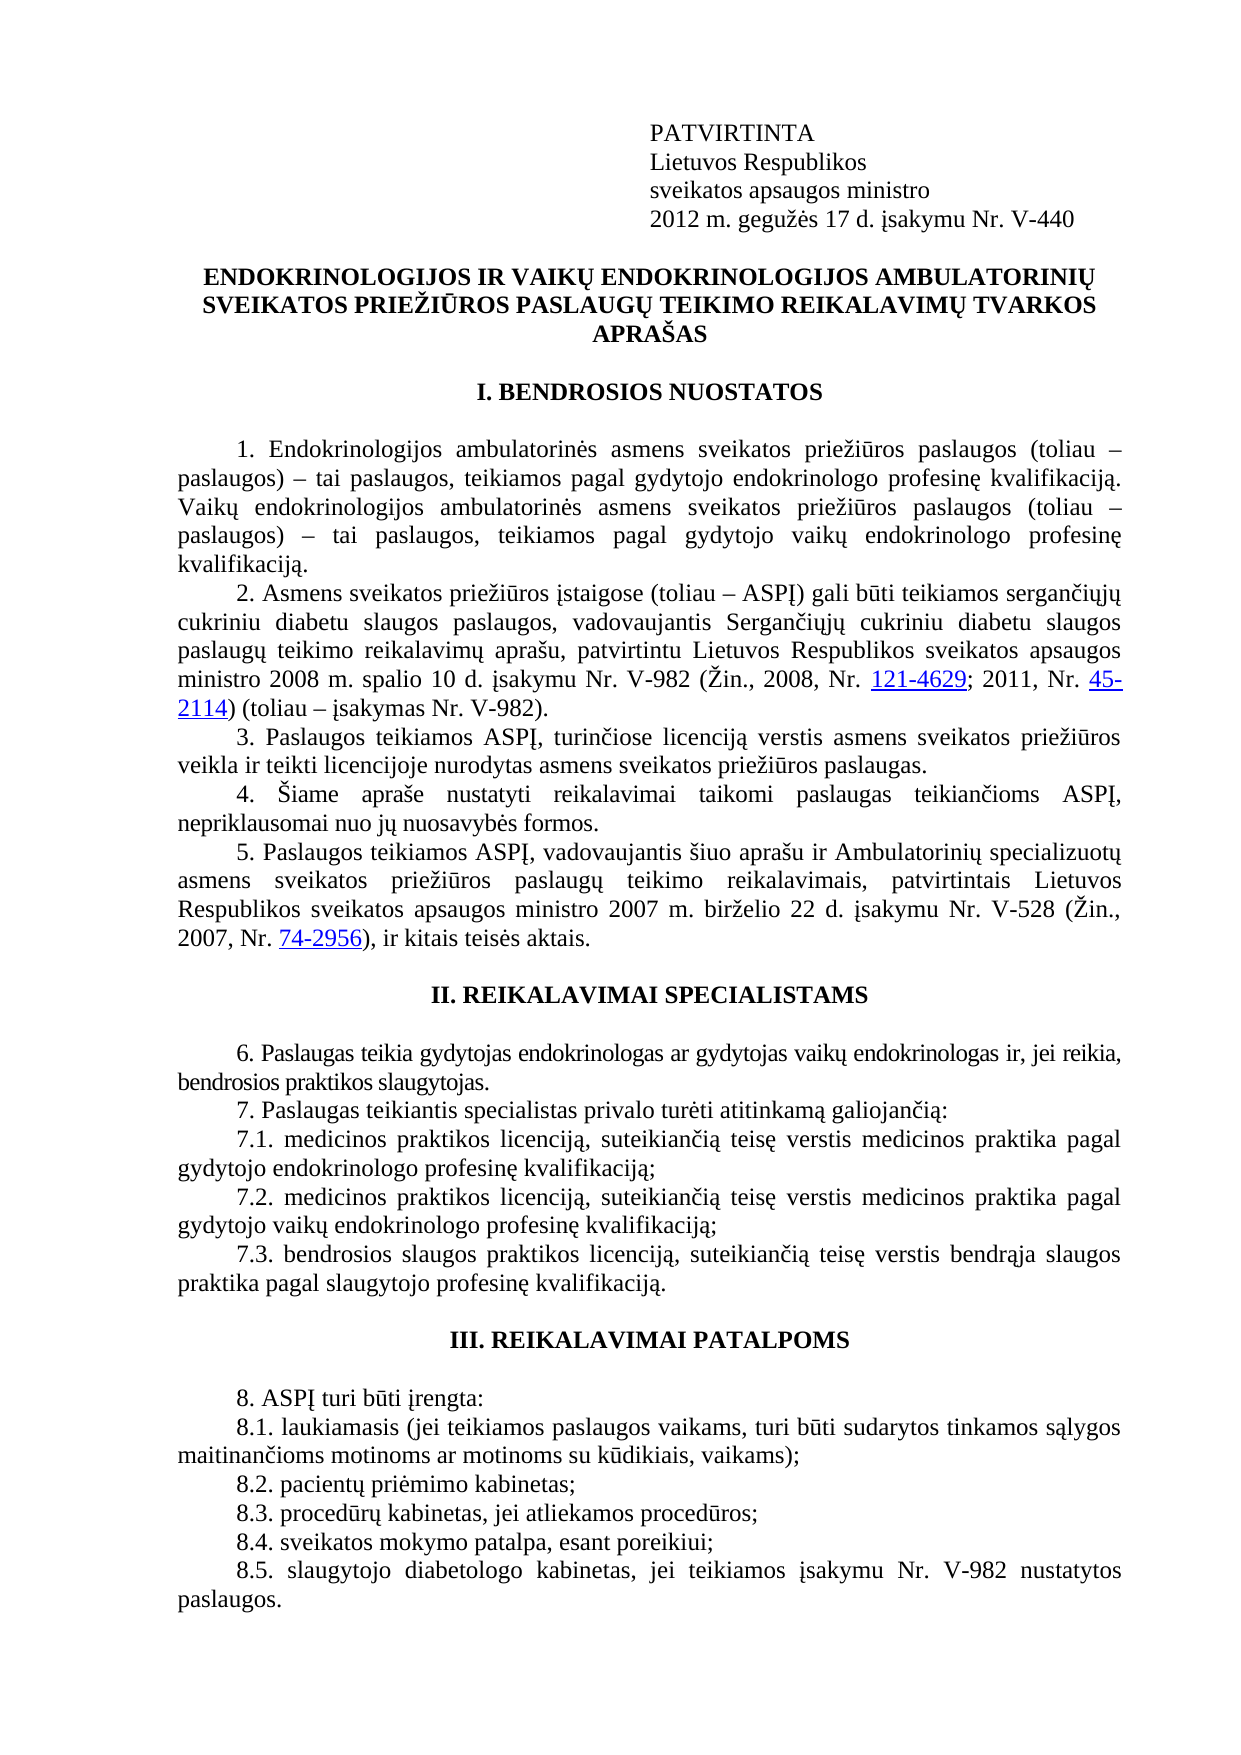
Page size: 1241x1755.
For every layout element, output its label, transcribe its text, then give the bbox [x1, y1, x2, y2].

text 4. Šiame apraše nustatyti reikalavimai taikomi paslaugas teikiančioms ASPĮ, nepriklausomai nuo jų nuosavybės formos. [177, 779, 1122, 837]
text 7.2. medicinos praktikos licenciją, suteikiančią teisę verstis medicinos praktika pagal gydytojo vaikų endokrinologo profesinę kvalifikaciją; [177, 1182, 1122, 1239]
text 7. Paslaugas teikiantis specialistas privalo turėti atitinkamą galiojančią: [177, 1096, 1122, 1124]
text 8.4. sveikatos mokymo patalpa, esant poreikiui; [177, 1527, 1122, 1556]
text III. REIKALAVIMAI PATALPOMS [177, 1326, 1122, 1354]
text II. REIKALAVIMAI SPECIALISTAMS [177, 981, 1122, 1009]
text ENDOKRINOlogijos IR VAIKŲ ENDOKRINOLOGIJOS AMBULATORINIŲ [177, 262, 1122, 291]
text 6. Paslaugas teikia gydytojas endokrinologas ar gydytojas vaikų endokrinologas ir, jei reikia, bendrosios praktikos slaugytojas. [177, 1038, 1122, 1096]
text PATVIRTINTA [649, 118, 1122, 147]
text 8.3. procedūrų kabinetas, jei atliekamos procedūros; [177, 1498, 1122, 1527]
text 2. Asmens sveikatos priežiūros įstaigose (toliau – ASPĮ) gali būti teikiamos sergančiųjų cukriniu diabetu slaugos paslaugos, vadovaujantis Sergančiųjų cukriniu diabetu slaugos paslaugų teikimo reikalavimų aprašu, patvirtintu Lietuvos Respublikos sveikatos apsaugos ministro 2008 m. spalio 10 d. įsakymu Nr. V-982 (Žin., 2008, Nr. 121-4629; 2011, Nr. 45-2114) (toliau – įsakymas Nr. V-982). [177, 578, 1122, 722]
text 7.1. medicinos praktikos licenciją, suteikiančią teisę verstis medicinos praktika pagal gydytojo endokrinologo profesinę kvalifikaciją; [177, 1124, 1122, 1182]
text sveikatos apsaugos ministro [649, 176, 1122, 204]
text 5. Paslaugos teikiamos ASPĮ, vadovaujantis šiuo aprašu ir Ambulatorinių specializuotų asmens sveikatos priežiūros paslaugų teikimo reikalavimais, patvirtintais Lietuvos Respublikos sveikatos apsaugos ministro 2007 m. birželio 22 d. įsakymu Nr. V-528 (Žin., 2007, Nr. 74-2956), ir kitais teisės aktais. [177, 837, 1122, 952]
text 2012 m. gegužės 17 d. įsakymu Nr. V-440 [649, 204, 1122, 233]
text 8.1. laukiamasis (jei teikiamos paslaugos vaikams, turi būti sudarytos tinkamos sąlygos maitinančioms motinoms ar motinoms su kūdikiais, vaikams); [177, 1412, 1122, 1469]
text 8.5. slaugytojo diabetologo kabinetas, jei teikiamos įsakymu Nr. V-982 nustatytos paslaugos. [177, 1556, 1122, 1613]
text Lietuvos Respublikos [649, 147, 1122, 176]
text 8. ASPĮ turi būti įrengta: [177, 1383, 1122, 1412]
text SVEIKATOS PRIEŽIŪROS PASLAUGŲ TEIKIMO REIKALAVIMŲ TVARKOS APRAŠAS [177, 291, 1122, 348]
text 1. Endokrinologijos ambulatorinės asmens sveikatos priežiūros paslaugos (toliau – paslaugos) – tai paslaugos, teikiamos pagal gydytojo endokrinologo profesinę kvalifikaciją. Vaikų endokrinologijos ambulatorinės asmens sveikatos priežiūros paslaugos (toliau – paslaugos) – tai paslaugos, teikiamos pagal gydytojo vaikų endokrinologo profesinę kvalifikaciją. [177, 434, 1122, 578]
text 8.2. pacientų priėmimo kabinetas; [177, 1469, 1122, 1498]
text 3. Paslaugos teikiamos ASPĮ, turinčiose licenciją verstis asmens sveikatos priežiūros veikla ir teikti licencijoje nurodytas asmens sveikatos priežiūros paslaugas. [177, 722, 1122, 779]
text 7.3. bendrosios slaugos praktikos licenciją, suteikiančią teisę verstis bendrąja slaugos praktika pagal slaugytojo profesinę kvalifikaciją. [177, 1239, 1122, 1297]
text I. BENDROSIOS NUOSTATOS [177, 377, 1122, 406]
